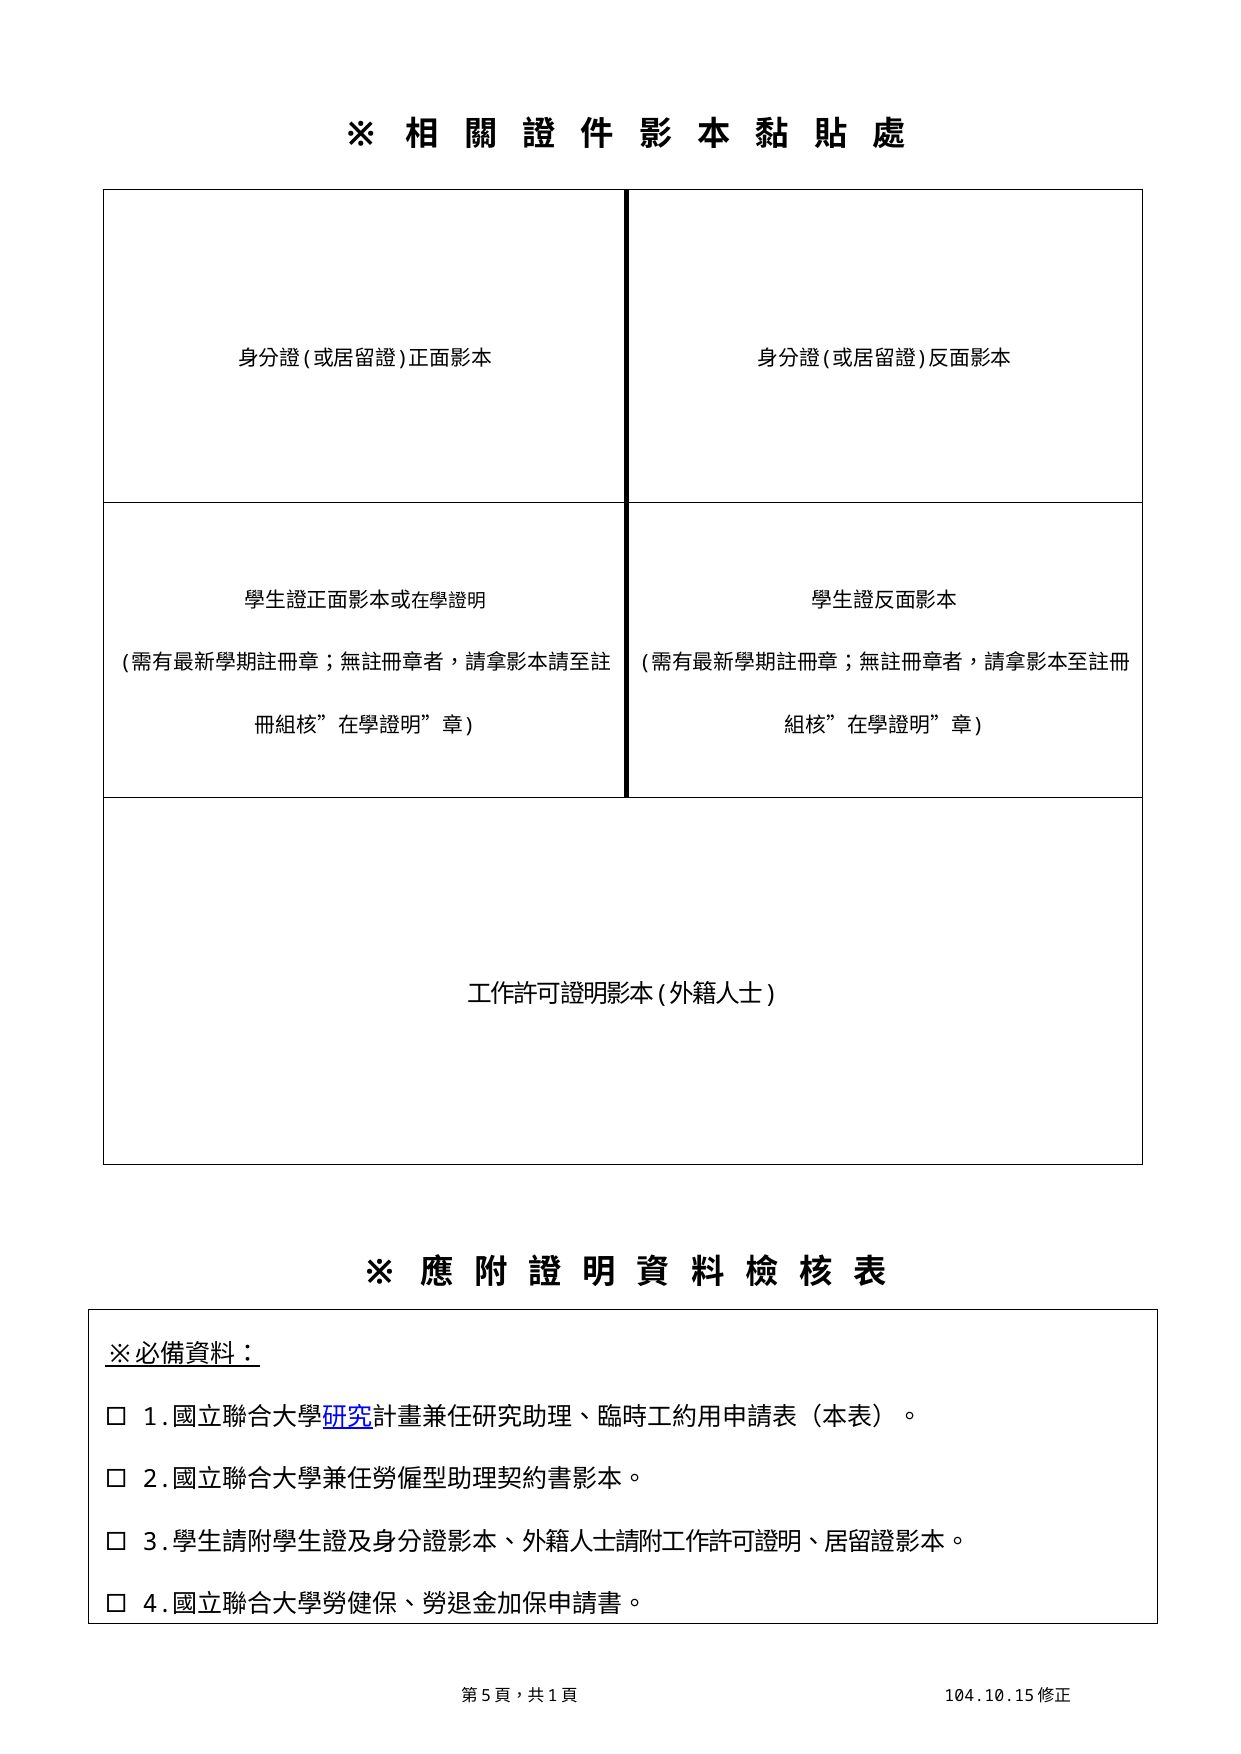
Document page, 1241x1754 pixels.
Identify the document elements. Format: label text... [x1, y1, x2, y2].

table_header 身分證(或居留證)正面影本 [104, 190, 624, 502]
table_header ※必備資料：  1.國立聯合大學研究計畫兼任研究助理、臨時工約用申請表（本表）。  2.國立聯合大學兼任勞僱型助理契約書影本。  3.學生請附學生證及身分證影本、外籍人士請附工作許可證明、居留證影本。  4.國立聯合大學勞健保、勞退金加保申請書。 [89, 1310, 1157, 1623]
table_cell 工作許可證明影本(外籍人士) [104, 798, 1142, 1164]
text ※相關證件影本黏貼處 [65, 89, 1181, 152]
text ※應附證明資料檢核表 [65, 1228, 1181, 1290]
table_header 身分證(或居留證)反面影本 [629, 190, 1142, 502]
table_cell 學生證正面影本或在學證明 (需有最新學期註冊章；無註冊章者，請拿影本請至註冊組核”在學證明”章) [104, 503, 624, 797]
table_cell 學生證反面影本 (需有最新學期註冊章；無註冊章者，請拿影本至註冊組核”在學證明”章) [629, 503, 1142, 797]
